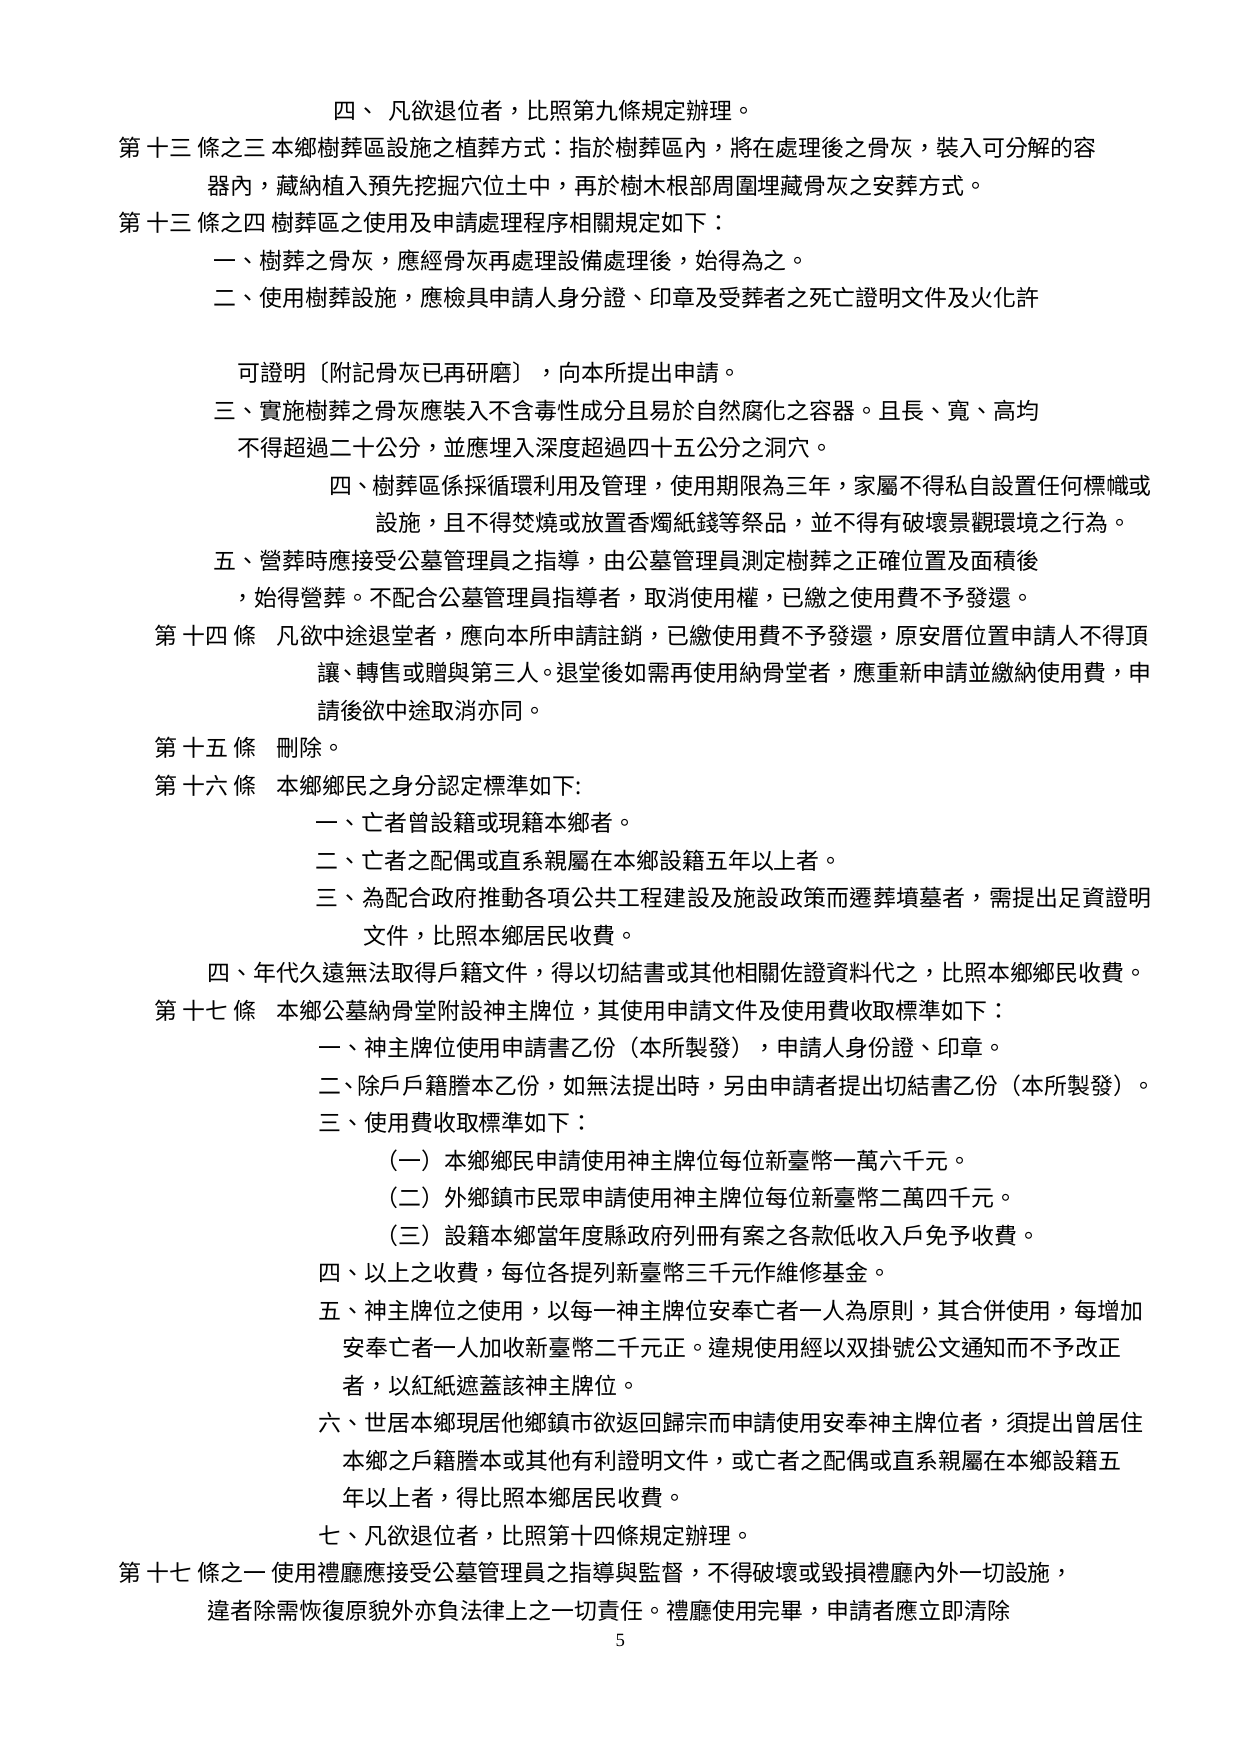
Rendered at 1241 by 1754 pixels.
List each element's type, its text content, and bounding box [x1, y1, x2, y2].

text 二、亡者之配偶或直系親屬在本鄉設籍五年以上者。 [315, 841, 1152, 878]
text （一）本鄉鄉民申請使用神主牌位每位新臺幣一萬六千元。 [89, 1141, 1152, 1178]
text 五、營葬時應接受公墓管理員之指導，由公墓管理員測定樹葬之正確位置及面積後 [89, 541, 1152, 578]
text 第 十六 條 本鄉鄉民之身分認定標準如下: [154, 766, 1152, 803]
text 三、為配合政府推動各項公共工程建設及施設政策而遷葬墳墓者，需提出足資證明文件，比照本鄉居民收費。 [315, 878, 1152, 953]
text 第 十七 條之一 使用禮廳應接受公墓管理員之指導與監督，不得破壞或毀損禮廳內外一切設施， [89, 1553, 1152, 1591]
text （三）設籍本鄉當年度縣政府列冊有案之各款低收入戶免予收費。 [169, 1216, 1140, 1253]
text 四、樹葬區係採循環利用及管理，使用期限為三年，家屬不得私自設置任何標幟或設施，且不得焚燒或放置香燭紙錢等祭品，並不得有破壞景觀環境之行為。 [329, 466, 1152, 541]
text 四、年代久遠無法取得戶籍文件，得以切結書或其他相關佐證資料代之，比照本鄉鄉民收費。 [89, 953, 1152, 991]
text 五、神主牌位之使用，以每一神主牌位安奉亡者一人為原則，其合併使用，每增加 [154, 1291, 1152, 1328]
text 一、神主牌位使用申請書乙份（本所製發），申請人身份證、印章。 [154, 1028, 1152, 1066]
text 二、使用樹葬設施，應檢具申請人身分證、印章及受葬者之死亡證明文件及火化許 [89, 278, 1152, 316]
text 一、亡者曾設籍或現籍本鄉者。 [315, 803, 1152, 841]
text 一、樹葬之骨灰，應經骨灰再處理設備處理後，始得為之。 [89, 241, 1152, 278]
text （二）外鄉鎮市民眾申請使用神主牌位每位新臺幣二萬四千元。 [169, 1178, 1140, 1216]
text 第 十五 條 刪除。 [154, 728, 1152, 766]
text 三、使用費收取標準如下： [154, 1103, 1152, 1141]
text 違者除需恢復原貌外亦負法律上之一切責任。禮廳使用完畢，申請者應立即清除 [89, 1591, 1152, 1628]
text 二、除戶戶籍謄本乙份，如無法提出時，另由申請者提出切結書乙份（本所製發）。 [154, 1066, 1152, 1103]
text 本鄉之戶籍謄本或其他有利證明文件，或亡者之配偶或直系親屬在本鄉設籍五 [154, 1441, 1152, 1478]
text 器內，藏納植入預先挖掘穴位土中，再於樹木根部周圍埋藏骨灰之安葬方式。 [89, 166, 1152, 203]
text 不得超過二十公分，並應埋入深度超過四十五公分之洞穴。 [89, 428, 1152, 466]
text 者，以紅紙遮蓋該神主牌位。 [154, 1366, 1152, 1403]
text 安奉亡者一人加收新臺幣二千元正。違規使用經以双掛號公文通知而不予改正 [154, 1328, 1152, 1366]
text 第 十三 條之四 樹葬區之使用及申請處理程序相關規定如下： [89, 203, 1152, 241]
text 第 十四 條 凡欲中途退堂者，應向本所申請註銷，已繳使用費不予發還，原安厝位置申請人不得頂讓、轉售或贈與第三人。退堂後如需再使用納骨堂者，應重新申請並繳納使用費，申請後欲中途取消亦同。 [154, 616, 1152, 728]
text 第 十三 條之三 本鄉樹葬區設施之植葬方式：指於樹葬區內，將在處理後之骨灰，裝入可分解的容 [89, 128, 1152, 166]
list 凡欲退位者，比照第九條規定辦理。 [333, 91, 1152, 128]
text 第 十七 條 本鄉公墓納骨堂附設神主牌位，其使用申請文件及使用費收取標準如下： [154, 991, 1152, 1028]
text 六、世居本鄉現居他鄉鎮市欲返回歸宗而申請使用安奉神主牌位者，須提出曾居住 [154, 1403, 1152, 1441]
text 七、凡欲退位者，比照第十四條規定辦理。 [154, 1516, 1152, 1553]
text 可證明〔附記骨灰已再研磨〕，向本所提出申請。 [89, 353, 1152, 391]
text 四、以上之收費，每位各提列新臺幣三千元作維修基金。 [154, 1253, 1152, 1291]
text ，始得營葬。不配合公墓管理員指導者，取消使用權，已繳之使用費不予發還。 [89, 578, 1152, 616]
text 年以上者，得比照本鄉居民收費。 [154, 1478, 1152, 1516]
text 三、實施樹葬之骨灰應裝入不含毒性成分且易於自然腐化之容器。且長、寬、高均 [89, 391, 1152, 428]
